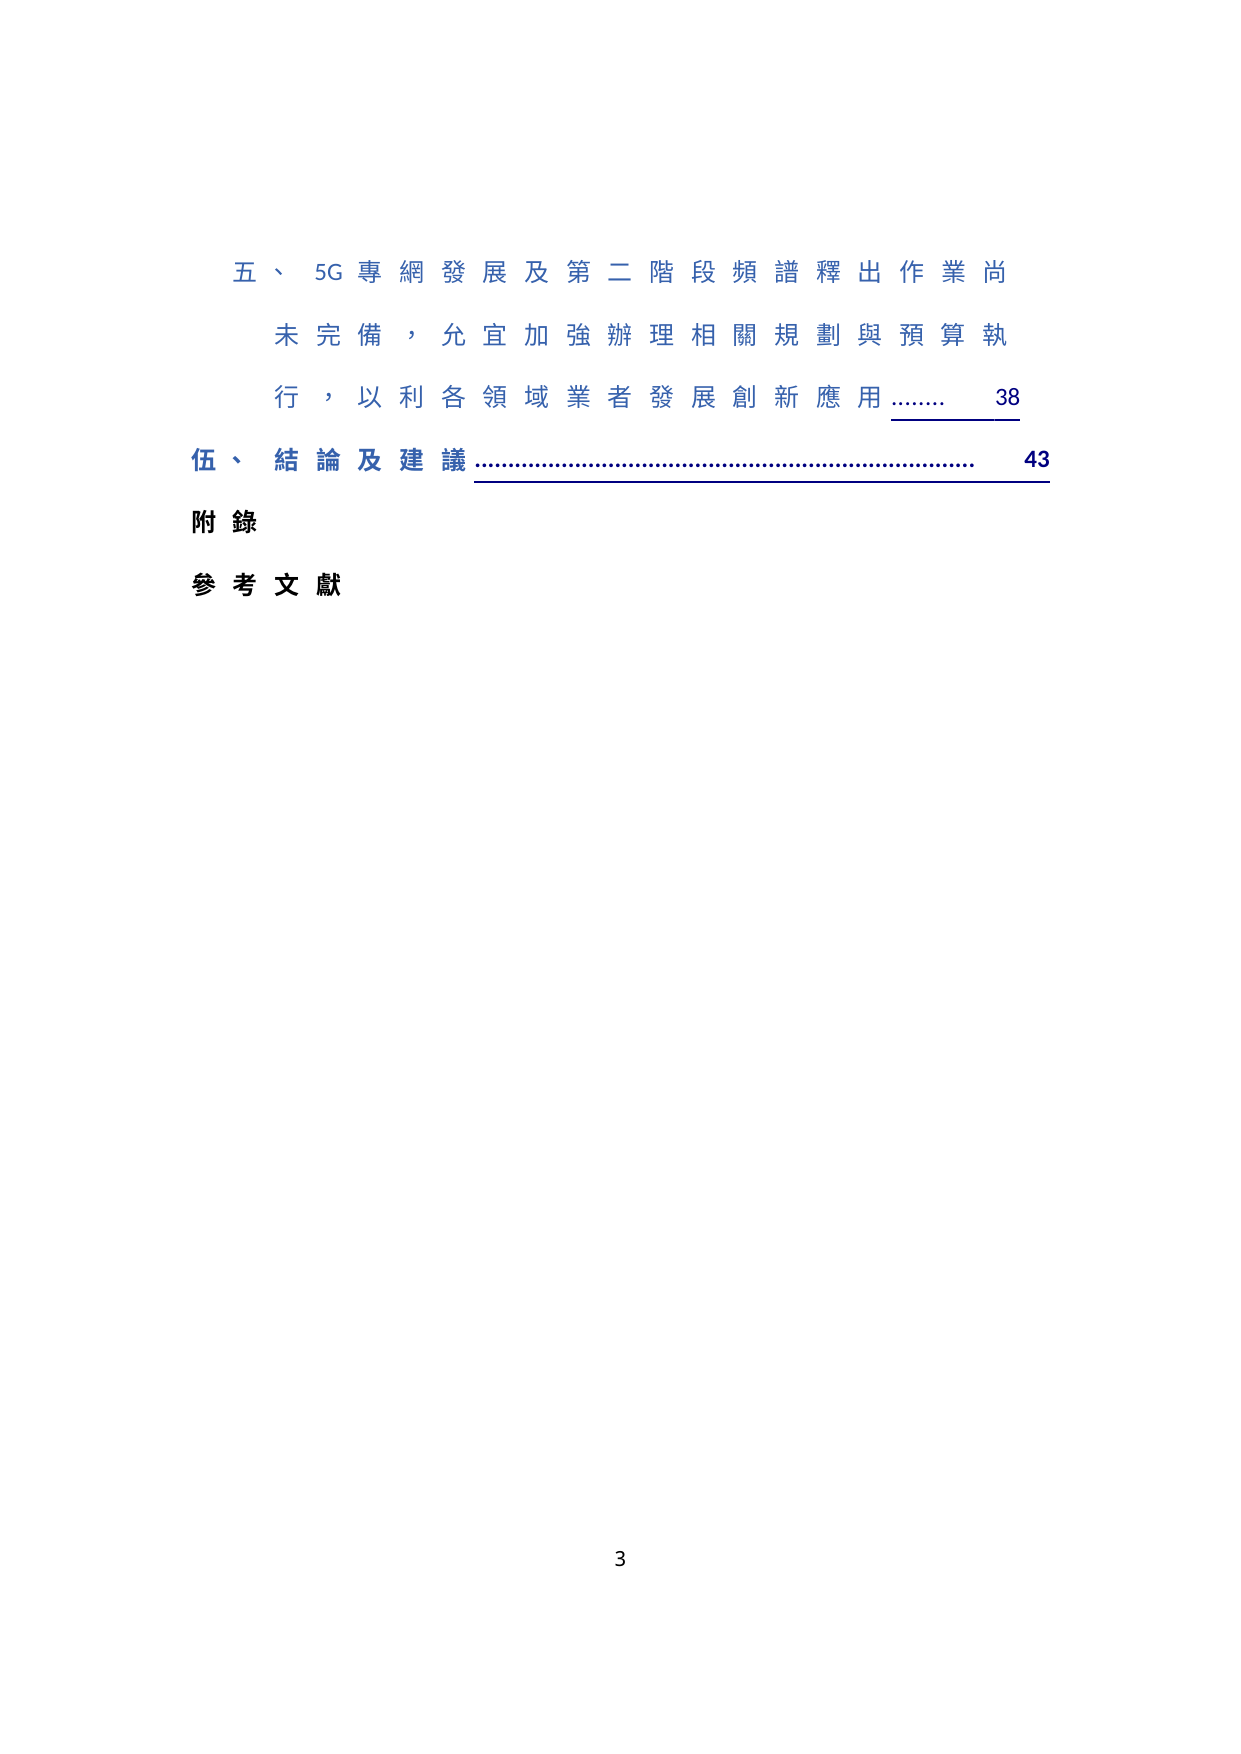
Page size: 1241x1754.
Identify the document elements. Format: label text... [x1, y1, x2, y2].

text 參考文獻 [183, 542, 1058, 604]
text 伍、結論及建議 43 [183, 417, 1058, 479]
text 五、5G專網發展及第二階段頻譜釋出作業尚未完備，允宜加強辦理相關規劃與預算執行，以利各領域業者發展創新應用 38 [206, 229, 1028, 417]
text 附錄 [183, 479, 1058, 542]
